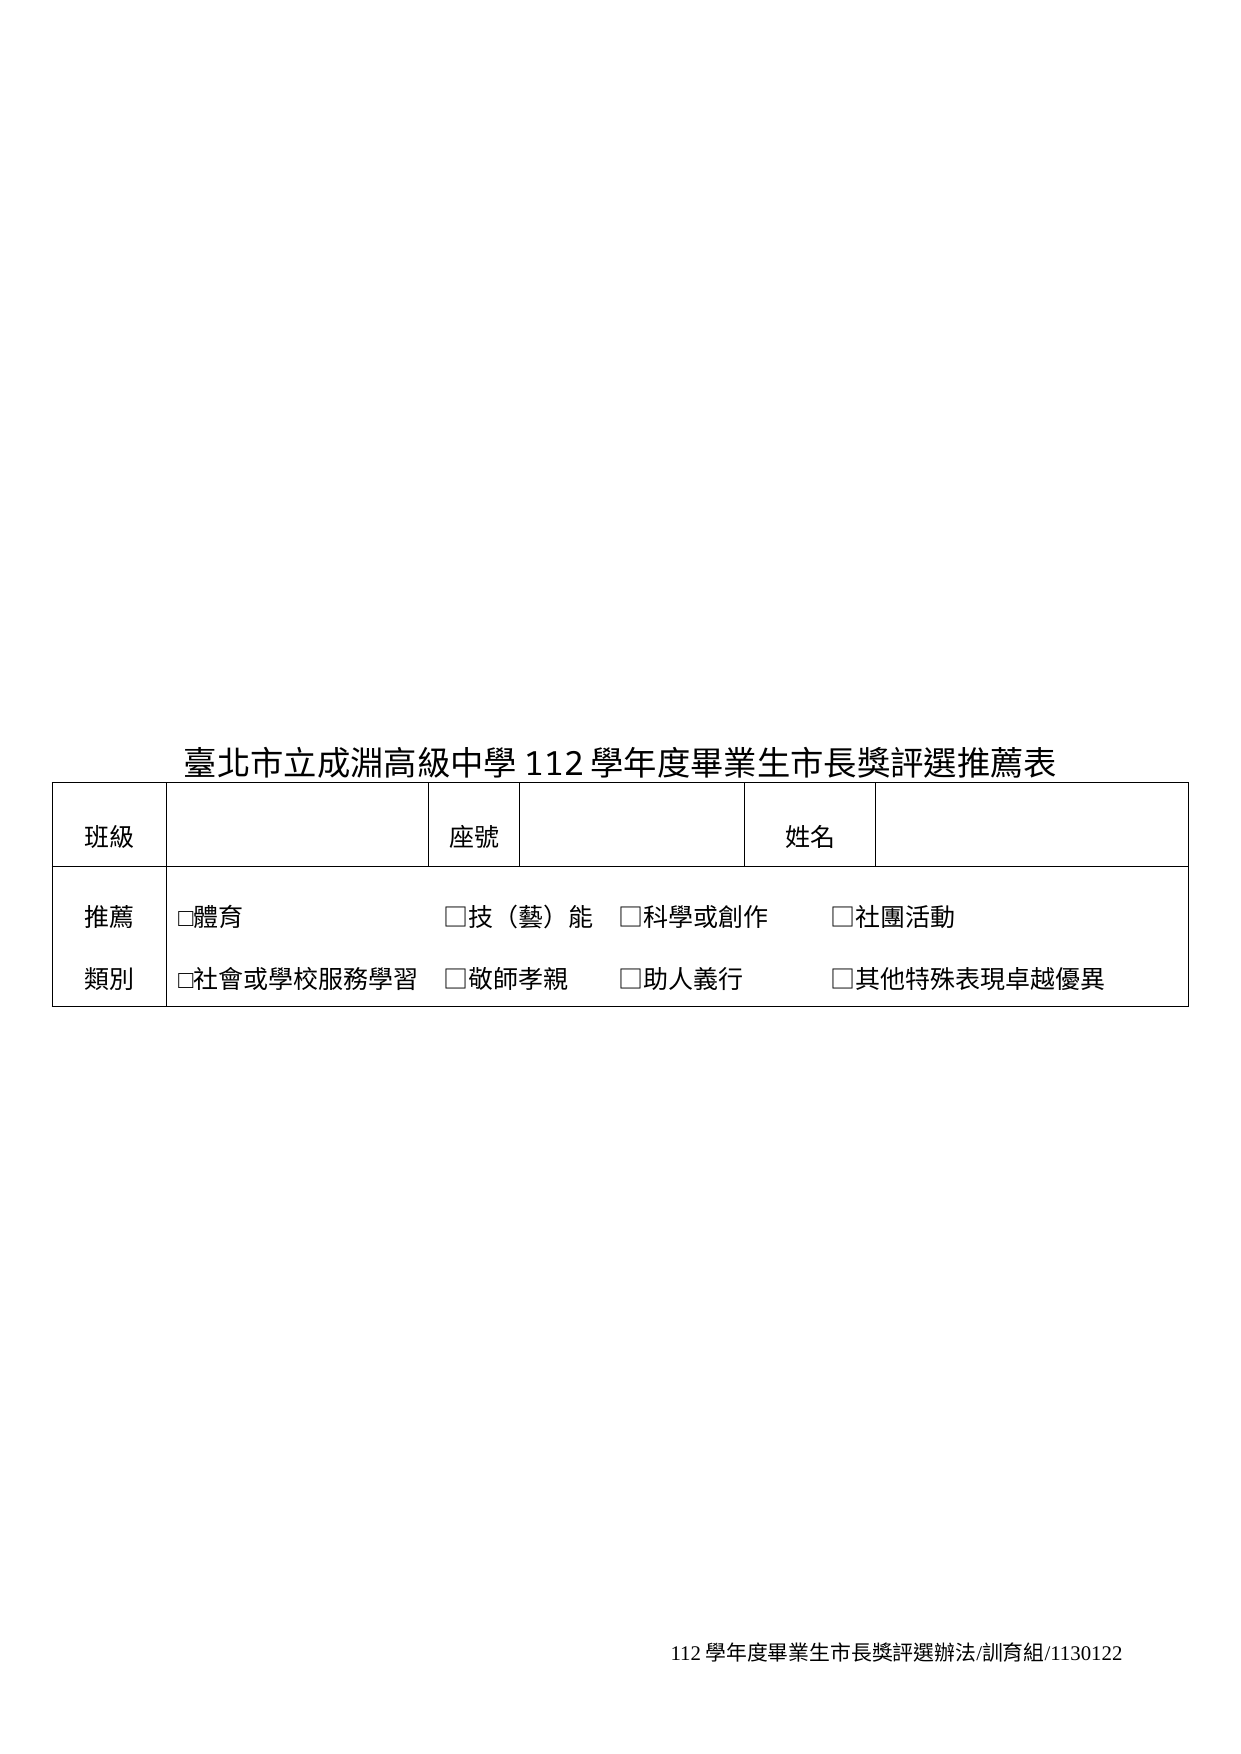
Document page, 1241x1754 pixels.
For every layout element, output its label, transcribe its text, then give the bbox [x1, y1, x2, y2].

table_header 姓名 [745, 783, 875, 866]
table_cell □體育 □技（藝）能 □科學或創作 □社團活動 □社會或學校服務學習 □敬師孝親 □助人義行 □其他特殊表現卓越優異 [167, 867, 1188, 1006]
table_header 座號 [429, 783, 519, 866]
table_header [876, 783, 1188, 866]
text 臺北市立成淵高級中學112學年度畢業生市長獎評選推薦表 [118, 720, 1122, 782]
table_header 班級 [53, 783, 166, 866]
table_cell 推薦 類別 [53, 867, 166, 1006]
table_header [167, 783, 428, 866]
table_header [520, 783, 744, 866]
